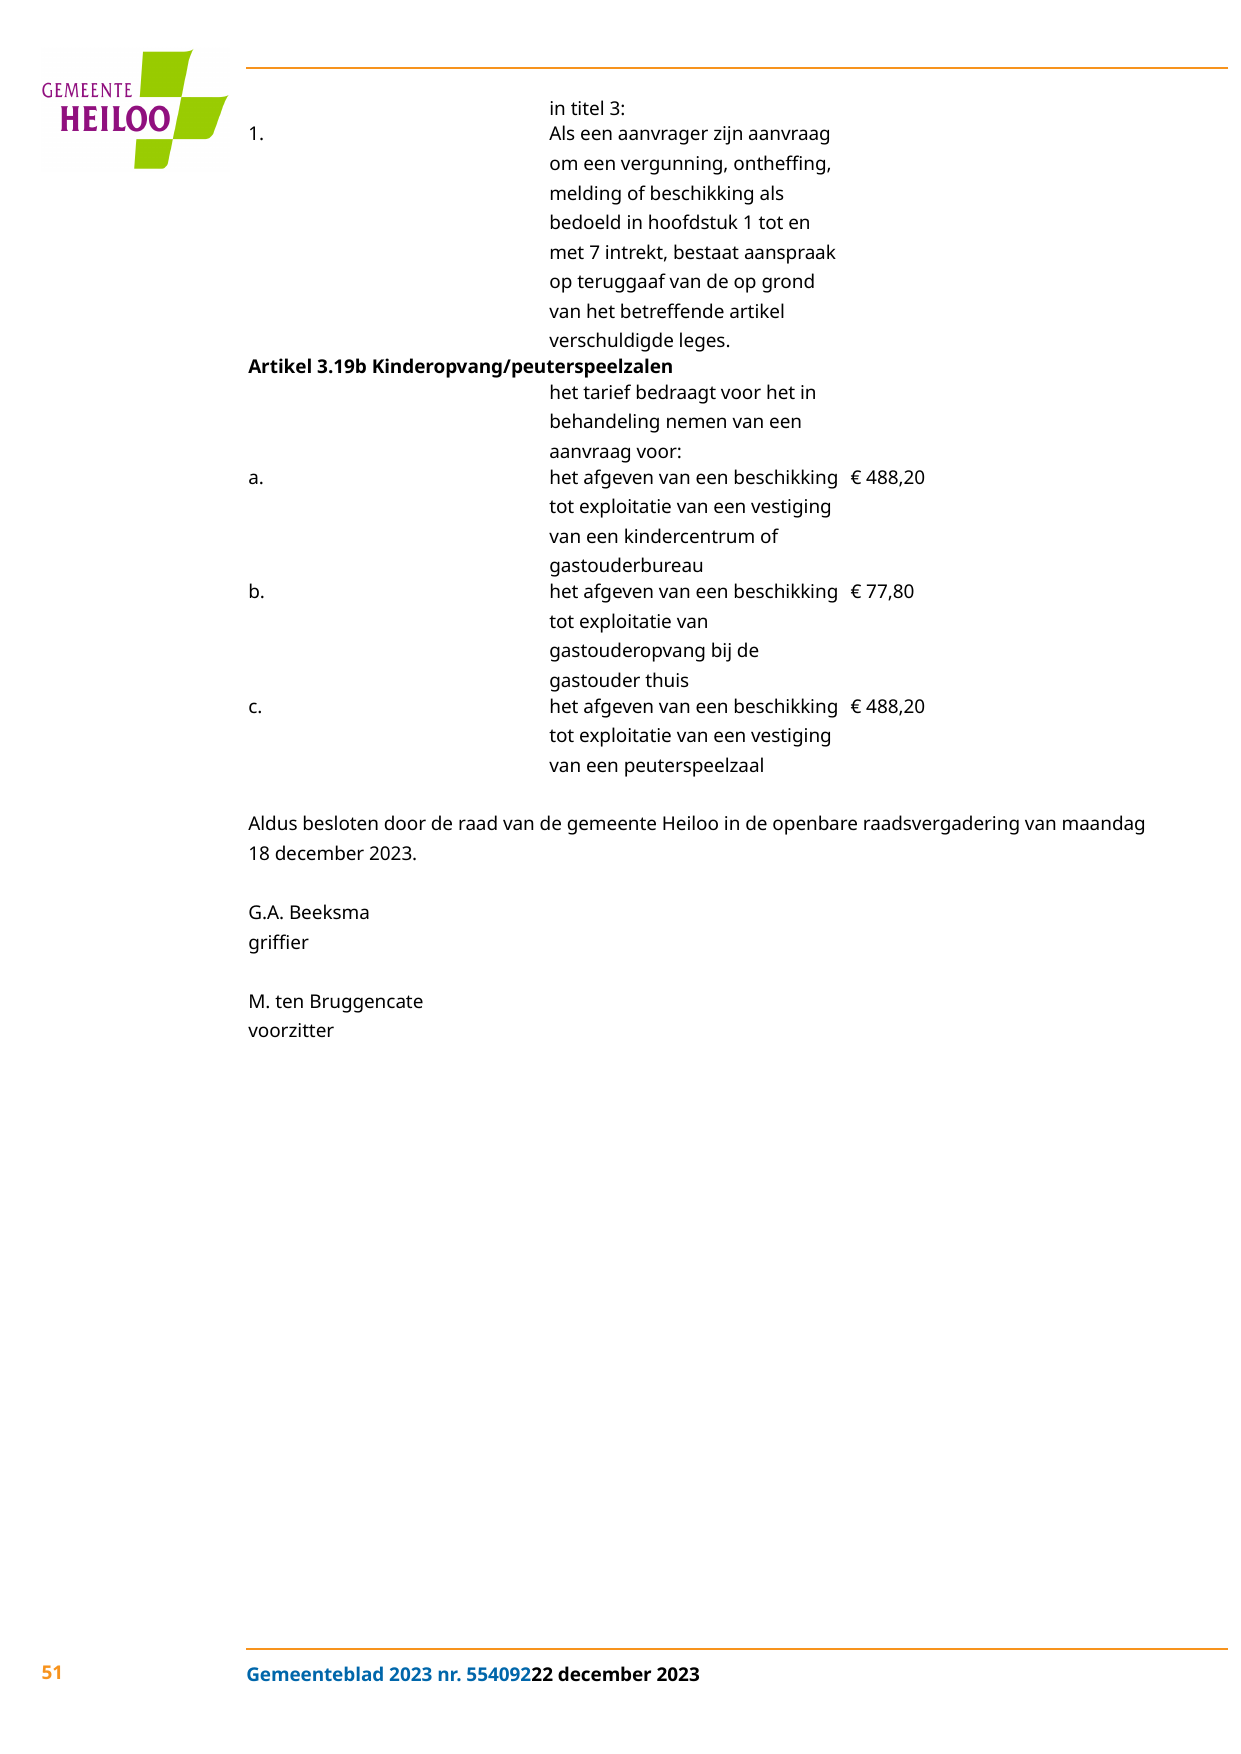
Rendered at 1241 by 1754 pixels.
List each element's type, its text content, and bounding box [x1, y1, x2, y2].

text voorzitter [248, 1018, 1152, 1043]
table_cell b. [248, 579, 549, 693]
text griffier [248, 929, 1152, 955]
text M. ten Bruggencate [248, 988, 1152, 1014]
table_cell [850, 95, 1152, 121]
table_cell het afgeven van een beschikking tot exploitatie van een vestiging van een peuterspeelzaal [549, 693, 850, 778]
text G.A. Beeksma [248, 899, 1152, 925]
table_cell € 488,20 [850, 693, 1152, 778]
table_cell [850, 379, 1152, 464]
table_cell [850, 121, 1152, 353]
table_cell a. [248, 464, 549, 578]
table_cell 1. [248, 121, 549, 353]
text Aldus besloten door de raad van de gemeente Heiloo in de openbare raadsvergadering van maandag 18 december 2023. [248, 811, 1152, 866]
table_cell het afgeven van een beschikking tot exploitatie van gastouderopvang bij de gastouder thuis [549, 579, 850, 693]
picture [41, 47, 231, 172]
table_cell het afgeven van een beschikking tot exploitatie van een vestiging van een kindercentrum of gastouderbureau [549, 464, 850, 578]
table_cell c. [248, 693, 549, 778]
table_cell in titel 3: [549, 95, 850, 121]
table_cell Als een aanvrager zijn aanvraag om een vergunning, ontheffing, melding of beschikking als bedoeld in hoofdstuk 1 tot en met 7 intrekt, bestaat aanspraak op teruggaaf van de op grond van het betreffende artikel verschuldigde leges. [549, 121, 850, 353]
table_cell [248, 379, 549, 464]
table_cell € 488,20 [850, 464, 1152, 578]
table_cell € 77,80 [850, 579, 1152, 693]
table_cell het tarief bedraagt voor het in behandeling nemen van een aanvraag voor: [549, 379, 850, 464]
table_cell [248, 95, 549, 121]
table_cell Artikel 3.19b Kinderopvang/peuterspeelzalen [248, 353, 1152, 379]
